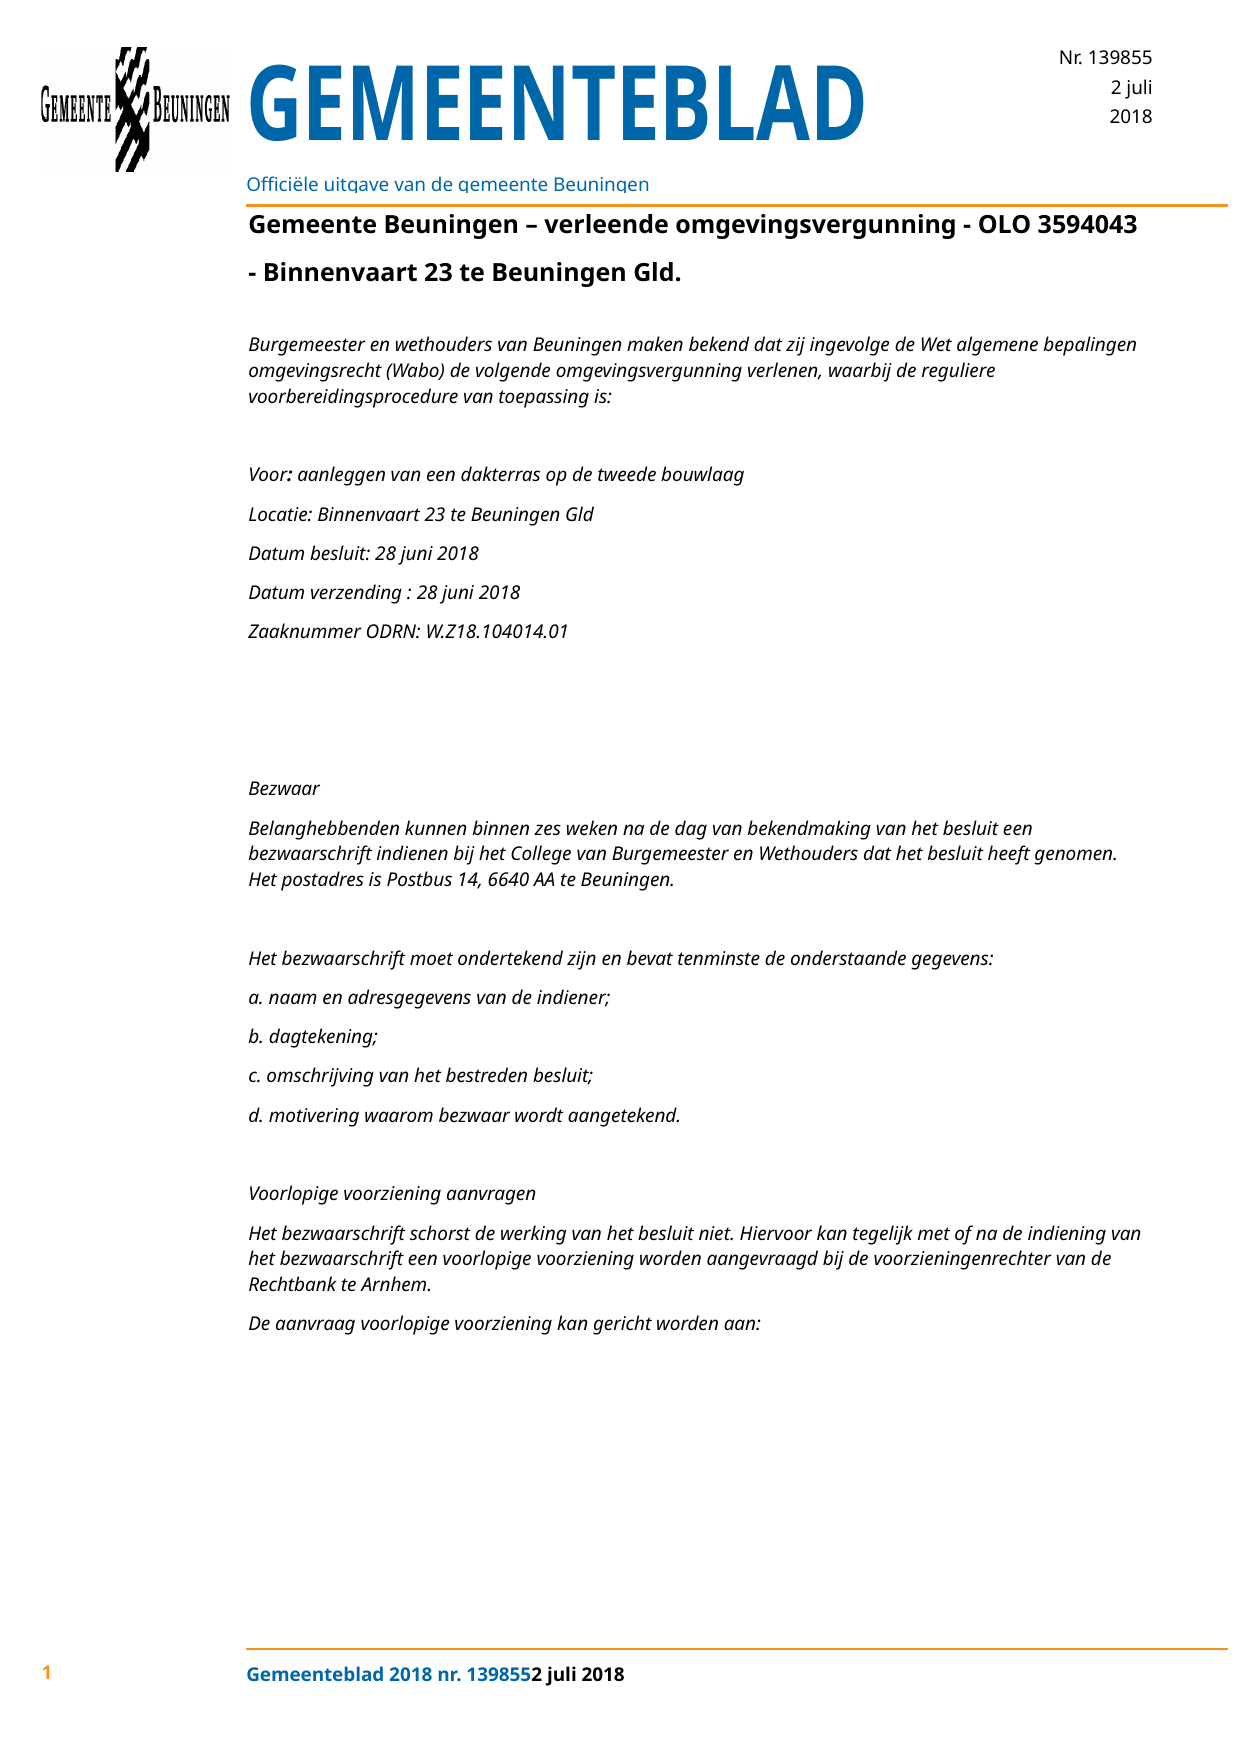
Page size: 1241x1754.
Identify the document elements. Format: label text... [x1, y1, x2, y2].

text Zaaknummer ODRN: W.Z18.104014.01 [248, 618, 1152, 644]
picture [41, 47, 231, 172]
text a. naam en adresgegevens van de indiener; [248, 984, 1152, 1010]
text Locatie: Binnenvaart 23 te Beuningen Gld [248, 501, 1152, 526]
text Belanghebbenden kunnen binnen zes weken na de dag van bekendmaking van het besluit een bezwaarschrift indienen bij het College van Burgemeester en Wethouders dat het besluit heeft genomen. Het postadres is Postbus 14, 6640 AA te Beuningen. [248, 815, 1152, 892]
text Datum besluit: 28 juni 2018 [248, 540, 1152, 566]
text Voor: aanleggen van een dakterras op de tweede bouwlaag [248, 461, 1152, 487]
text c. omschrijving van het bestreden besluit; [248, 1063, 1152, 1088]
text Het bezwaarschrift moet ondertekend zijn en bevat tenminste de onderstaande gegevens: [248, 945, 1152, 971]
text Bezwaar [248, 776, 1152, 801]
text b. dagtekening; [248, 1023, 1152, 1049]
text Burgemeester en wethouders van Beuningen maken bekend dat zij ingevolge de Wet algemene bepalingen omgevingsrecht (Wabo) de volgende omgevingsvergunning verlenen, waarbij de reguliere voorbereidingsprocedure van toepassing is: [248, 331, 1152, 409]
text Gemeente Beuningen – verleende omgevingsvergunning - OLO 3594043 - Binnenvaart 23 te Beuningen Gld. [248, 207, 1152, 288]
text Datum verzending : 28 juni 2018 [248, 579, 1152, 605]
text Voorlopige voorziening aanvragen [248, 1181, 1152, 1206]
text Het bezwaarschrift schorst de werking van het besluit niet. Hiervoor kan tegelijk met of na de indiening van het bezwaarschrift een voorlopige voorziening worden aangevraagd bij de voorzieningenrechter van de Rechtbank te Arnhem. [248, 1220, 1152, 1297]
text d. motivering waarom bezwaar wordt aangetekend. [248, 1102, 1152, 1128]
text De aanvraag voorlopige voorziening kan gericht worden aan: [248, 1311, 1152, 1336]
